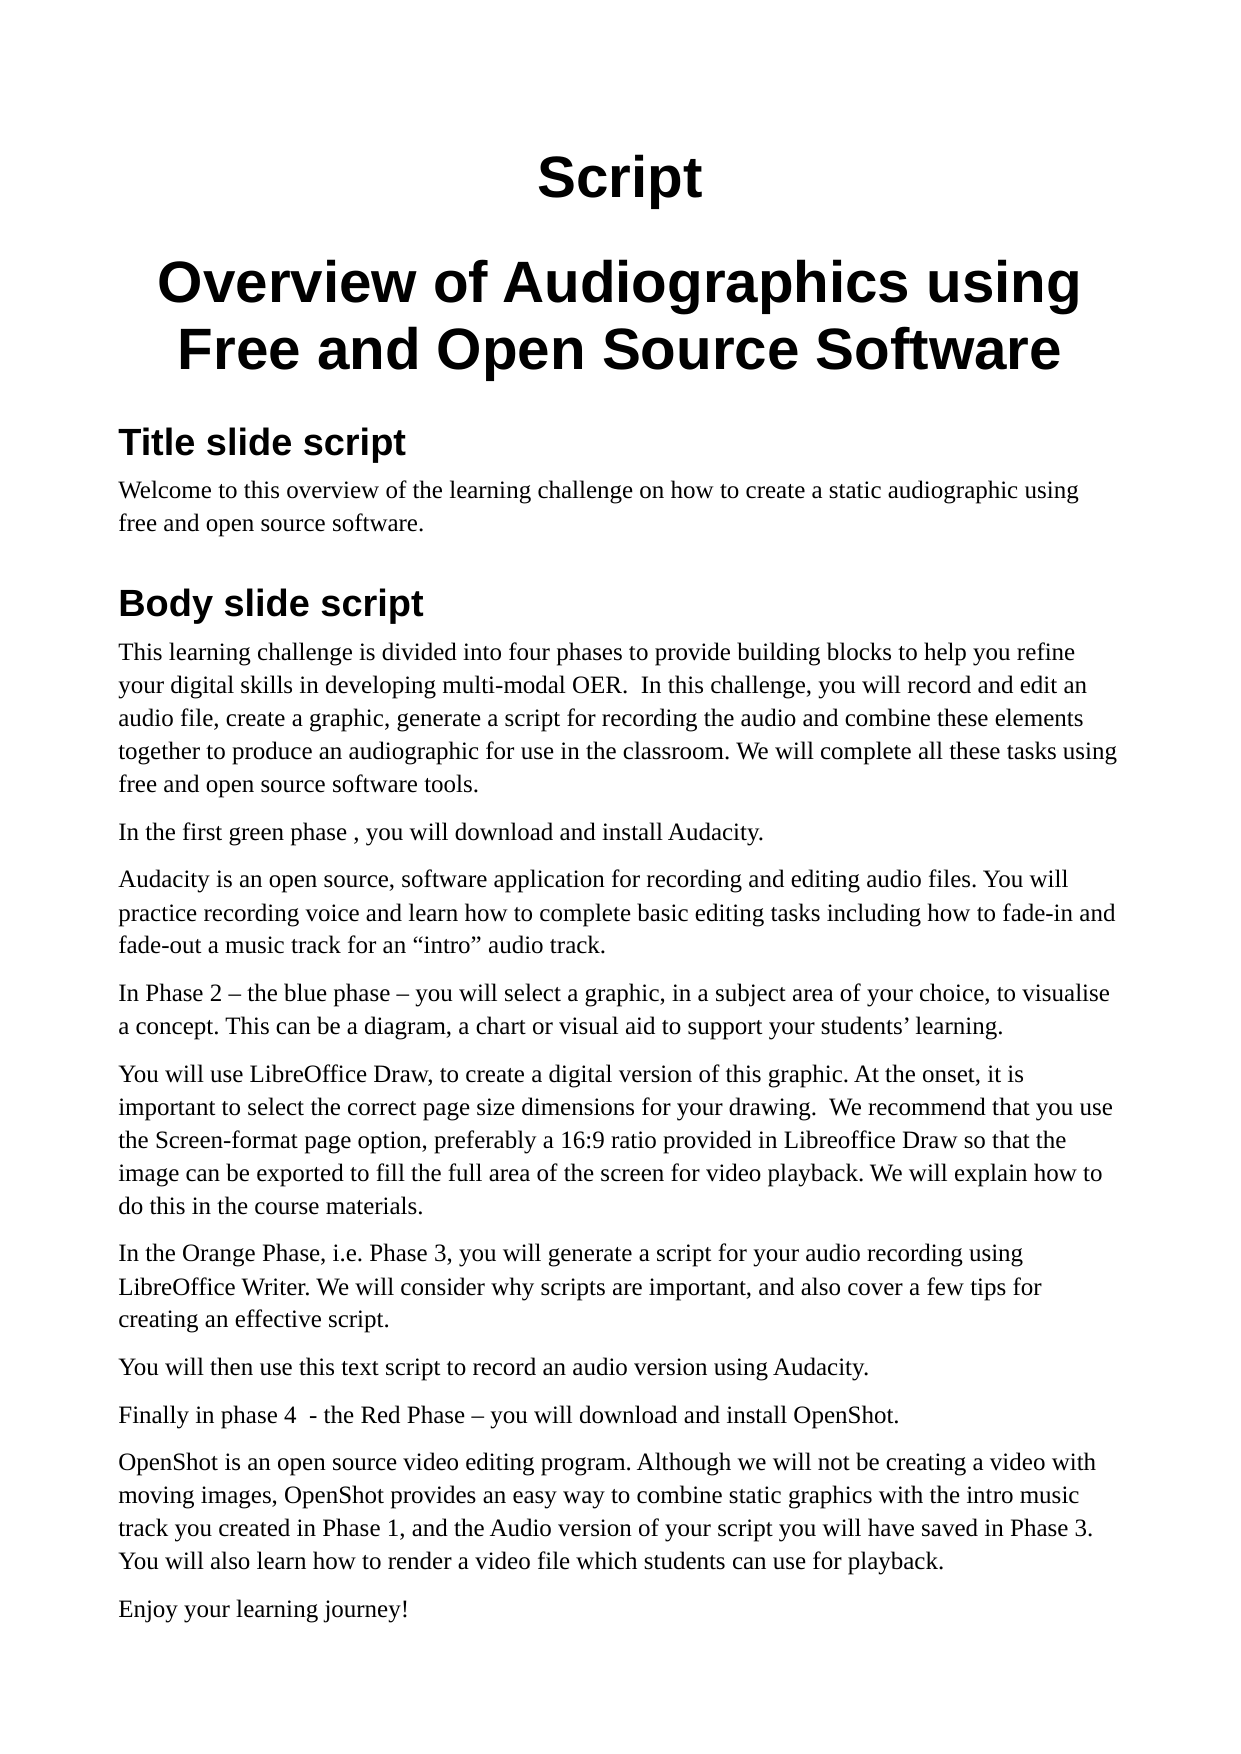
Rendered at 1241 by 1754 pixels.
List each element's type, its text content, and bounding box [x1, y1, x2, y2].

title Script [118, 143, 1122, 210]
title Overview of Audiographics using Free and Open Source Software [118, 248, 1122, 382]
text In the Orange Phase, i.e. Phase 3, you will generate a script for your audio recording using LibreOffice Writer. We will consider why scripts are important, and also cover a few tips for creating an effective script. [118, 1238, 1122, 1333]
text OpenShot is an open source video editing program. Although we will not be creating a video with moving images, OpenShot provides an easy way to combine static graphics with the intro music track you created in Phase 1, and the Audio version of your script you will have saved in Phase 3. You will also learn how to render a video file which students can use for playback. [118, 1447, 1122, 1575]
text You will use LibreOffice Draw, to create a digital version of this graphic. At the onset, it is important to select the correct page size dimensions for your drawing. We recommend that you use the Screen-format page option, preferably a 16:9 ratio provided in Libreoffice Draw so that the image can be exported to fill the full area of the screen for video playback. We will explain how to do this in the course materials. [118, 1059, 1122, 1220]
text You will then use this text script to record an audio version using Audacity. [118, 1352, 1122, 1381]
subtitle Body slide script [118, 581, 1122, 625]
text This learning challenge is divided into four phases to provide building blocks to help you refine your digital skills in developing multi-modal OER. In this challenge, you will record and edit an audio file, create a graphic, generate a script for recording the audio and combine these elements together to produce an audiographic for use in the classroom. We will complete all these tasks using free and open source software tools. [118, 637, 1122, 798]
text Enjoy your learning journey! [118, 1594, 1122, 1623]
text In the first green phase , you will download and install Audacity. [118, 817, 1122, 846]
text Audacity is an open source, software application for recording and editing audio files. You will practice recording voice and learn how to complete basic editing tasks including how to fade-in and fade-out a music track for an “intro” audio track. [118, 864, 1122, 959]
text In Phase 2 – the blue phase – you will select a graphic, in a subject area of your choice, to visualise a concept. This can be a diagram, a chart or visual aid to support your students’ learning. [118, 978, 1122, 1040]
text Welcome to this overview of the learning challenge on how to create a static audiographic using free and open source software. [118, 476, 1122, 537]
subtitle Title slide script [118, 419, 1122, 463]
text Finally in phase 4 - the Red Phase – you will download and install OpenShot. [118, 1400, 1122, 1428]
